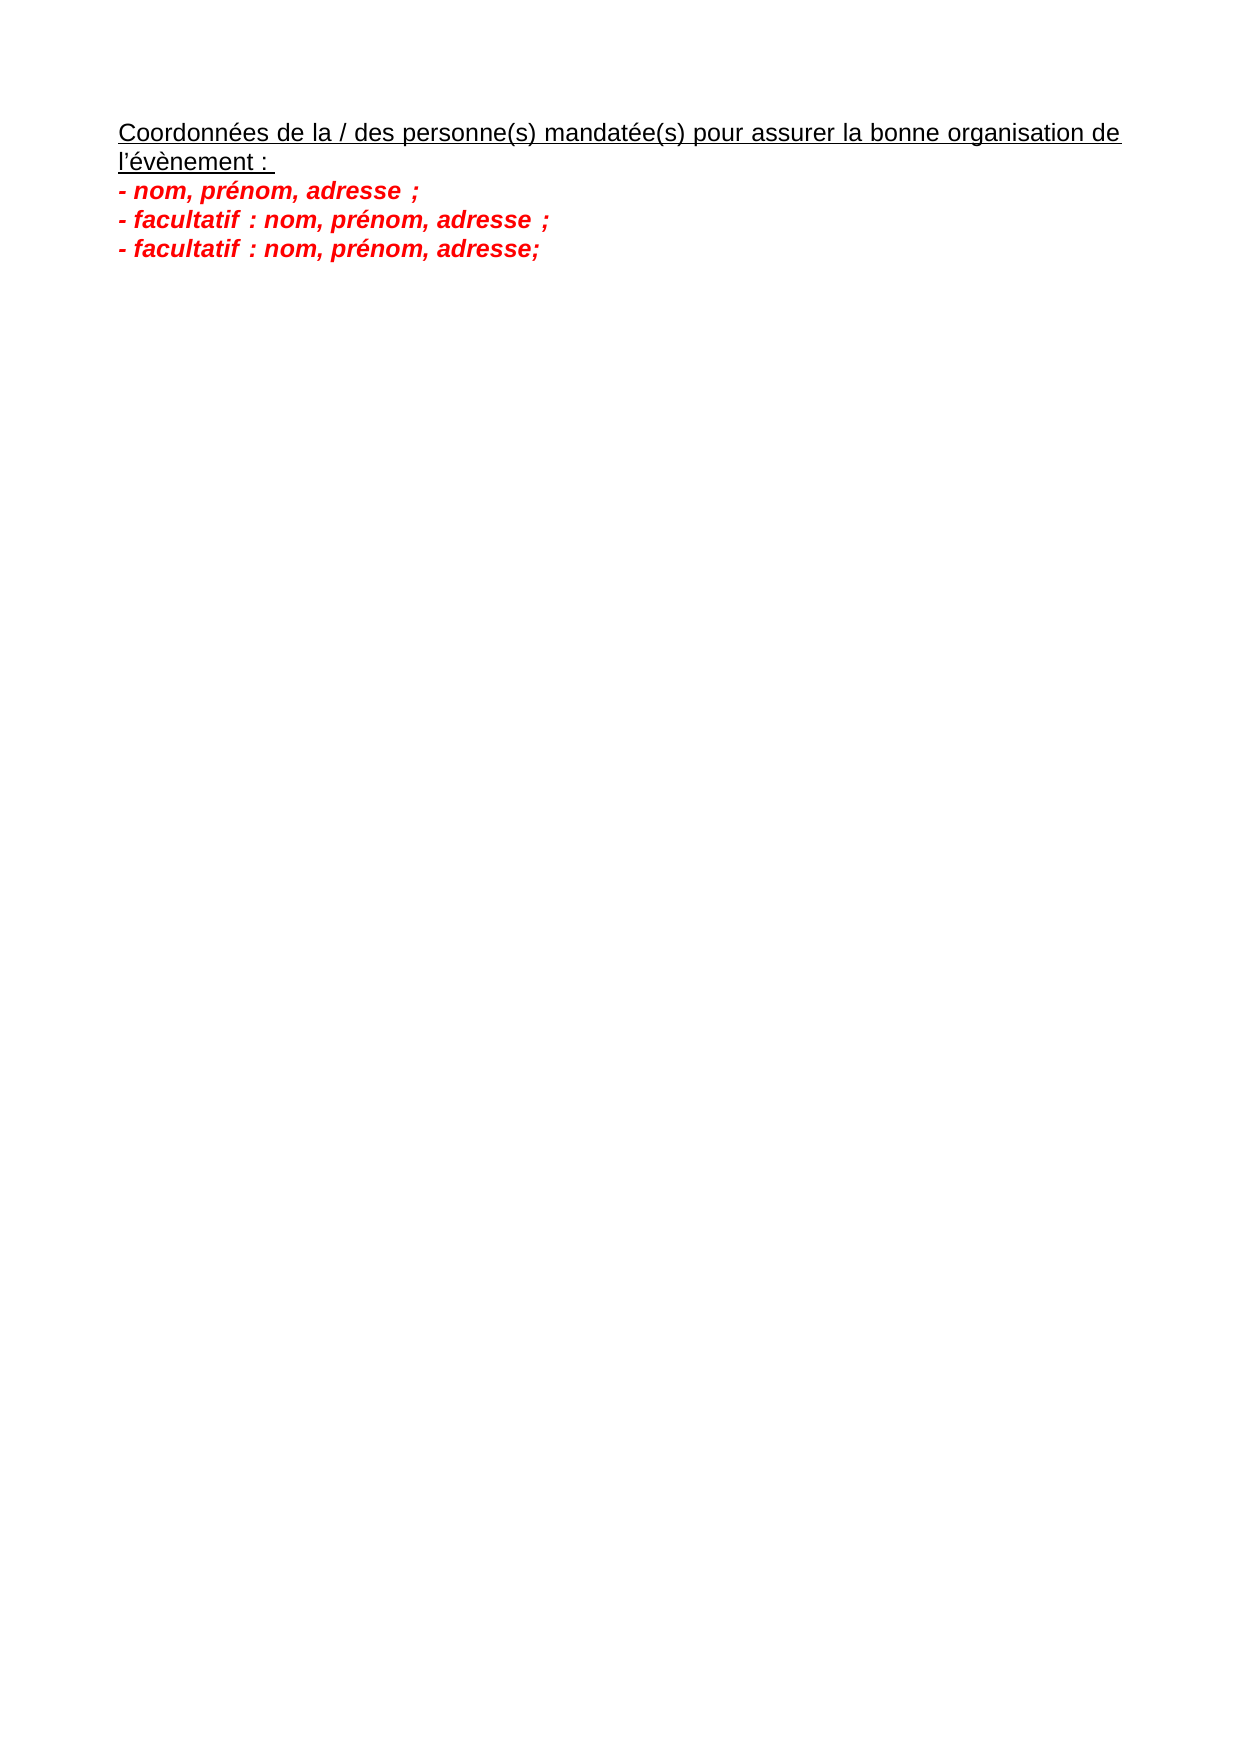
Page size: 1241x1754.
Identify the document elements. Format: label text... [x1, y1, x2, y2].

text l’évènement : [118, 144, 1122, 176]
text - facultatif : nom, prénom, adresse; [118, 234, 1122, 263]
text Coordonnées de la / des personne(s) mandatée(s) pour assurer la bonne organisation de [118, 118, 1122, 143]
text - facultatif : nom, prénom, adresse ; [118, 205, 1122, 234]
text - nom, prénom, adresse ; [118, 176, 1122, 205]
